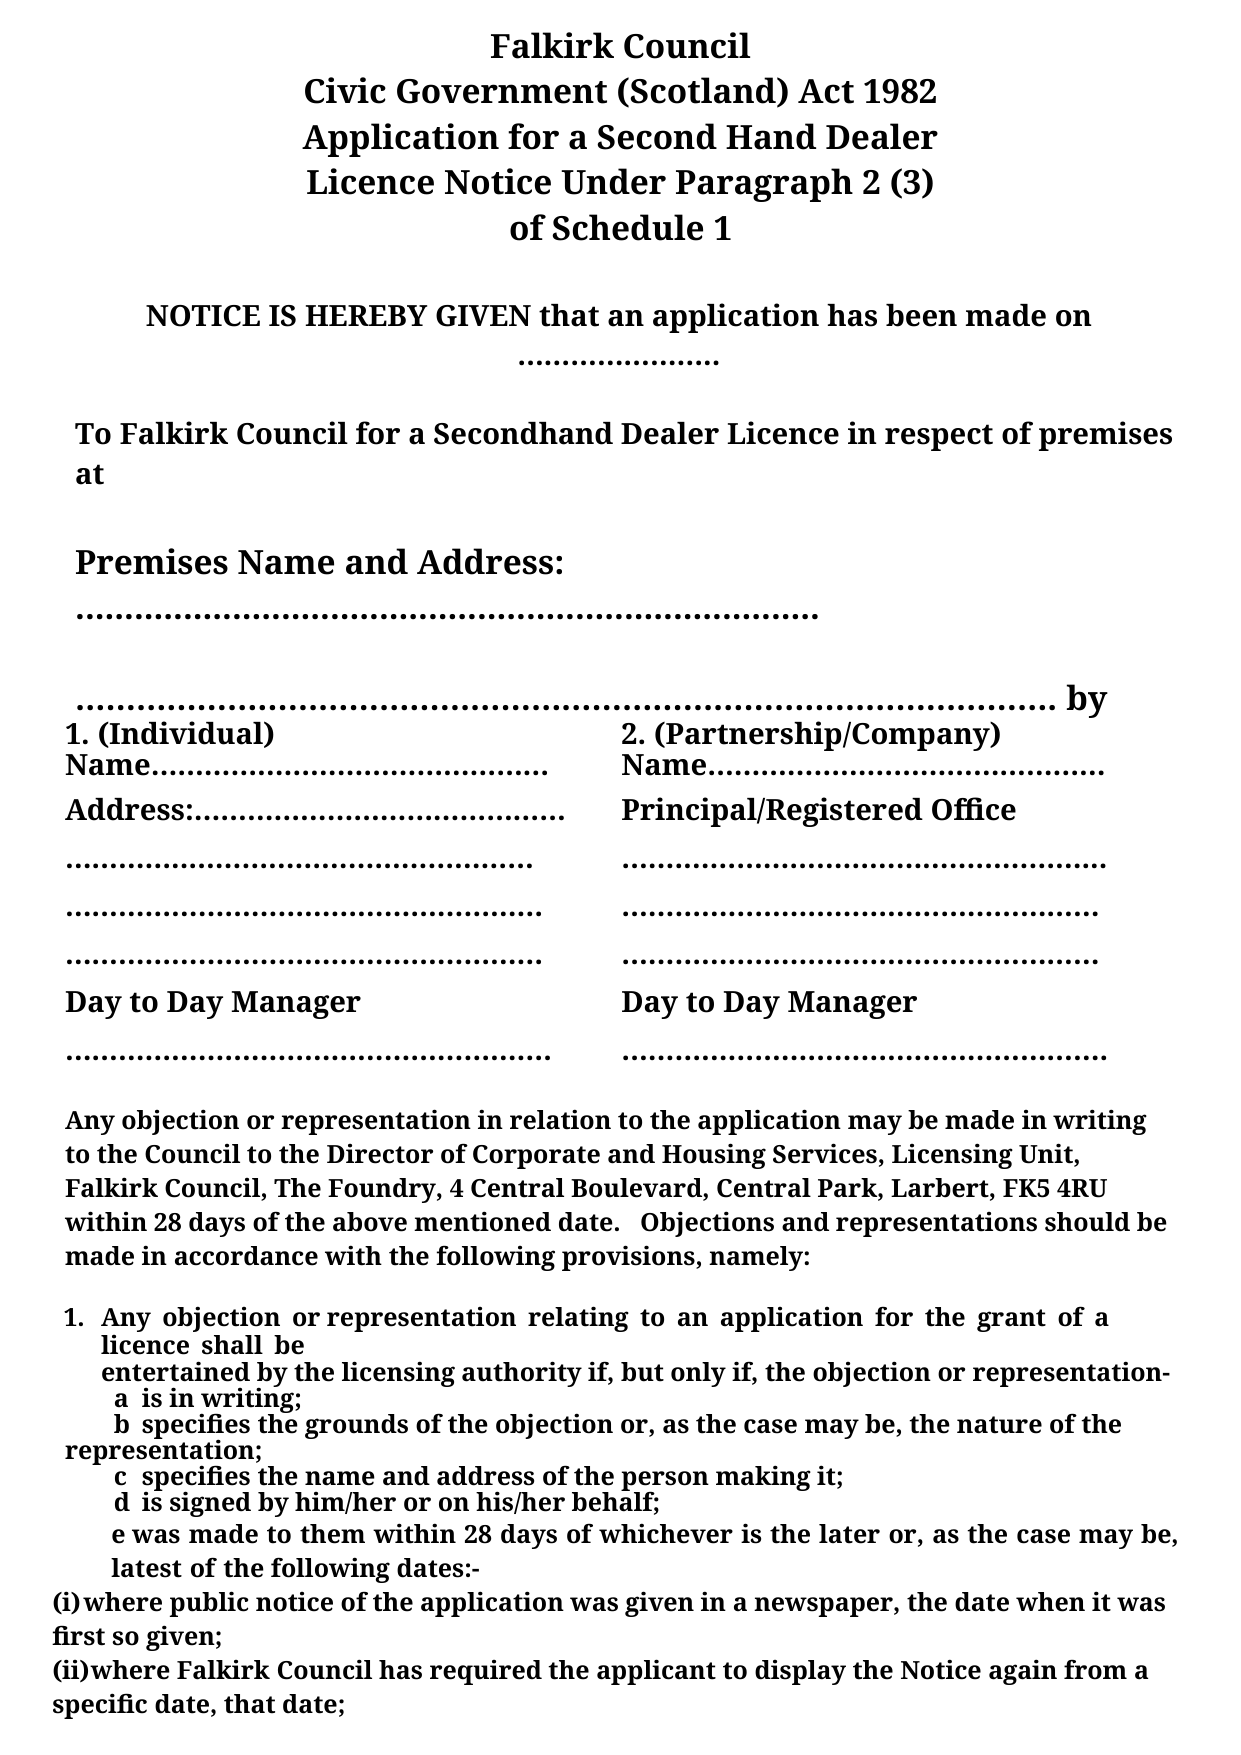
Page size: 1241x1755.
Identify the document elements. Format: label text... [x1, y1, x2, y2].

text b specifies the grounds of the objection or, as the case may be, the nature of the representation; [65, 1412, 1188, 1464]
text entertained by the licensing authority if, but only if, the objection or representation- [65, 1360, 1188, 1386]
text ………………………………………………. ………………………………………………. [65, 1029, 1188, 1068]
text Civic Government (Scotland) Act 1982 Application for a Second Hand Dealer Licence Notice Under Paragraph 2 (3) of Schedule 1 [291, 68, 949, 250]
list where public notice of the application was given in a newspaper, the date when it was first so given; [52, 1584, 1179, 1653]
text …………..………………………………… …….………………………………………... [65, 837, 1188, 877]
text Premises Name and Address: ............................................................................ [75, 538, 1188, 629]
text Name……………………………………… Name……………………………………… [65, 751, 1188, 782]
text ……………………………………………………………………………………. by [75, 675, 1152, 720]
text Day to Day Manager Day to Day Manager [65, 981, 1188, 1021]
text NOTICE IS HEREBY GIVEN that an application has been made on ………………….. [74, 295, 1163, 374]
list where Falkirk Council has required the applicant to display the Notice again from a specific date, that date; [52, 1653, 1179, 1721]
text ……………………………………………… ……………………………………………… [65, 933, 1188, 973]
text To Falkirk Council for a Secondhand Dealer Licence in respect of premises at [75, 414, 1188, 493]
text 1. (Individual) 2. (Partnership/Company) [65, 720, 1188, 751]
text e was made to them within 28 days of whichever is the later or, as the case may be, latest of the following dates:- [111, 1516, 1188, 1584]
list Any objection or representation relating to an application for the grant of a licence shall be [63, 1304, 1188, 1360]
text a is in writing; [65, 1386, 1188, 1412]
text Falkirk Council [74, 23, 1166, 68]
text ……………………………………………… ……………………………………………… [65, 885, 1188, 925]
text d is signed by him/her or on his/her behalf; [65, 1490, 1188, 1516]
text Any objection or representation in relation to the application may be made in writing to the Council to the Director of Corporate and Housing Services, Licensing Unit, Falkirk Council, The Foundry, 4 Central Boulevard, Central Park, Larbert, FK5 4RU within 28 days of the above mentioned date. Objections and representations should be made in accordance with the following provisions, namely: [65, 1102, 1179, 1273]
text Address:…………………………………… Principal/Registered Office [65, 790, 1188, 829]
text c specifies the name and address of the person making it; [65, 1464, 1188, 1490]
